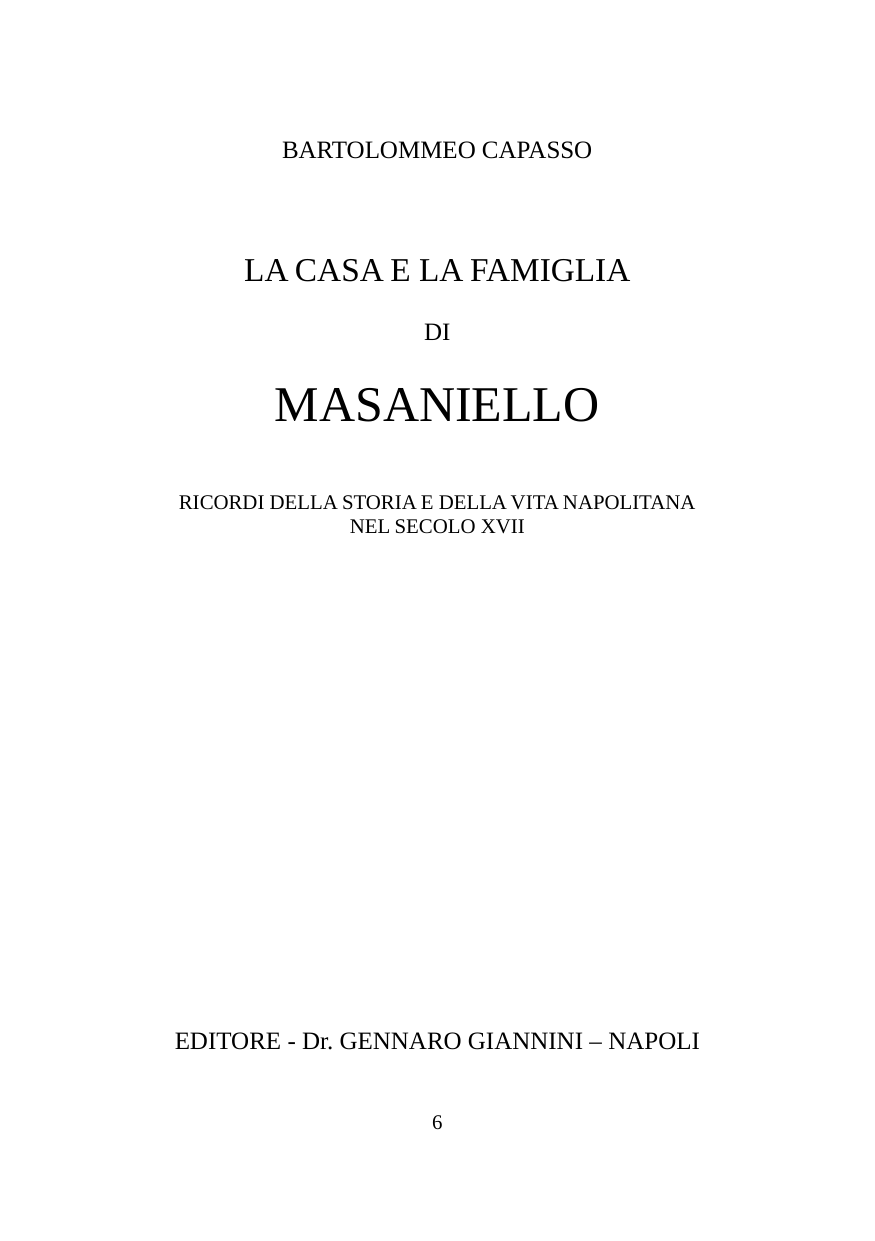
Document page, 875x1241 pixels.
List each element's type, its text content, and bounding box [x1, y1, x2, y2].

text MASANIELLO [106, 374, 768, 432]
text LA CASA E LA FAMIGLIA [106, 250, 768, 288]
text NEL SECOLO XVII [106, 514, 768, 538]
text DI [106, 317, 768, 346]
text EDITORE - Dr. GENNARO GIANNINI – NAPOLI [106, 1026, 768, 1055]
text RICORDI DELLA STORIA E DELLA VITA NAPOLITANA [106, 489, 768, 514]
text BARTOLOMMEO CAPASSO [106, 135, 768, 164]
